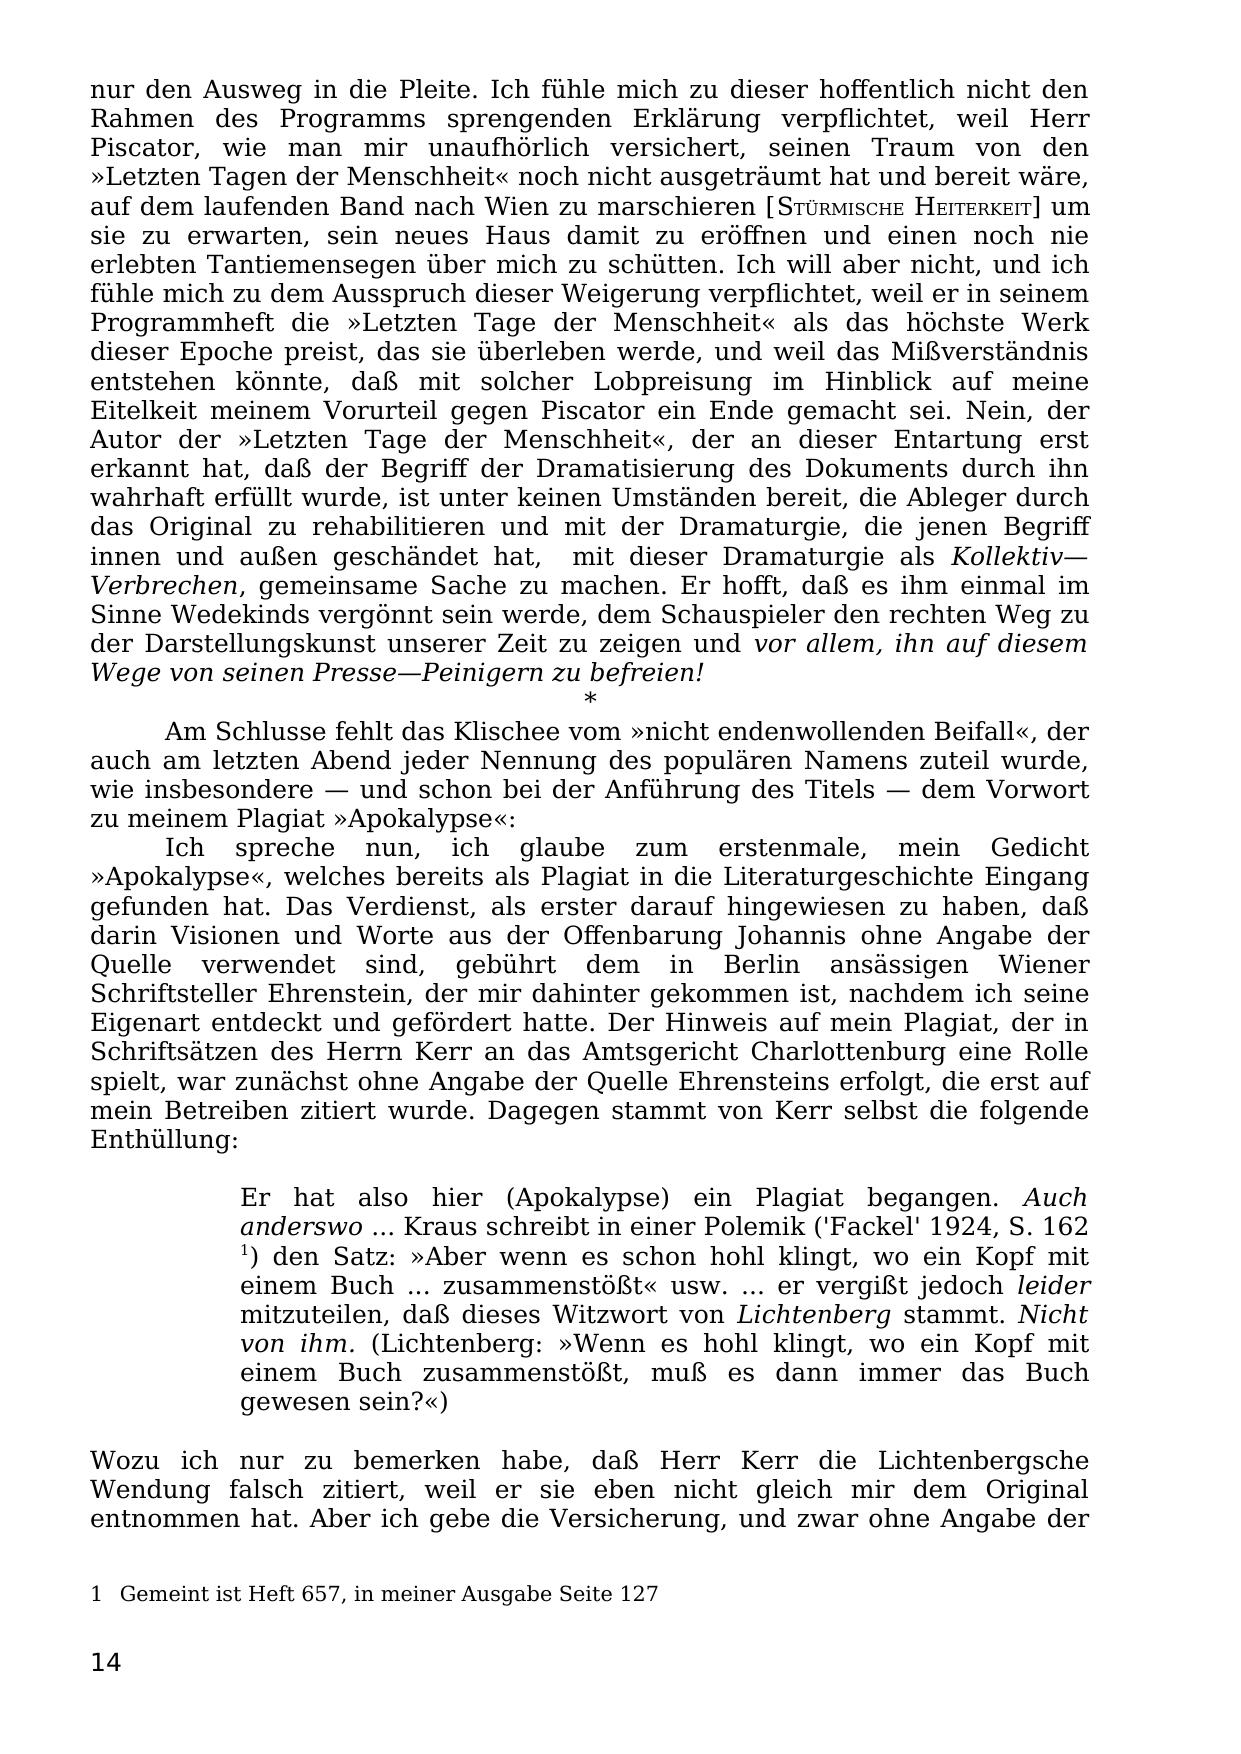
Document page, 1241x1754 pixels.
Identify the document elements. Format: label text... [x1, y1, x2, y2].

text Ich spreche nun, ich glaube zum erstenmale, mein Gedicht »Apokalypse«, welches bereits als Plagiat in die Literaturgeschichte Eingang gefunden hat. Das Verdienst, als erster darauf hingewiesen zu haben, daß darin Visionen und Worte aus der Offenbarung Johannis ohne Angabe der Quelle verwendet sind, gebührt dem in Berlin ansässigen Wiener Schriftsteller Ehrenstein, der mir dahinter gekommen ist, nachdem ich seine Eigenart entdeckt und gefördert hatte. Der Hinweis auf mein Plagiat, der in Schriftsätzen des Herrn Kerr an das Amtsgericht Charlottenburg eine Rolle spielt, war zunächst ohne Angabe der Quelle Ehrensteins erfolgt, die erst auf mein Betreiben zitiert wurde. Dagegen stammt von Kerr selbst die folgende Enthüllung: [90, 833, 1091, 1154]
text * [90, 687, 1091, 717]
text nur den Ausweg in die Pleite. Ich fühle mich zu dieser hoffentlich nicht den Rahmen des Programms sprengenden Erklärung verpflichtet, weil Herr Piscator, wie man mir unaufhörlich versichert, seinen Traum von den »Letzten Tagen der Menschheit« noch nicht ausgeträumt hat und bereit wäre, auf dem laufenden Band nach Wien zu marschieren [Stürmische Heiterkeit] um sie zu erwarten, sein neues Haus damit zu eröffnen und einen noch nie erlebten Tantiemensegen über mich zu schütten. Ich will aber nicht, und ich fühle mich zu dem Ausspruch dieser Weigerung verpflichtet, weil er in seinem Programmheft die »Letzten Tage der Menschheit« als das höchste Werk dieser Epoche preist, das sie überleben werde, und weil das Mißverständnis entstehen könnte, daß mit solcher Lobpreisung im Hinblick auf meine Eitelkeit meinem Vorurteil gegen Piscator ein Ende gemacht sei. Nein, der Autor der »Letzten Tage der Menschheit«, der an dieser Entartung erst erkannt hat, daß der Begriff der Dramatisierung des Dokuments durch ihn wahrhaft erfüllt wurde, ist unter keinen Umständen bereit, die Ableger durch das Original zu rehabilitieren und mit der Dramaturgie, die jenen Begriff innen und außen geschändet hat, mit dieser Dramaturgie als Kollektiv—Verbrechen, gemeinsame Sache zu machen. Er hofft, daß es ihm einmal im Sinne Wedekinds vergönnt sein werde, dem Schauspieler den rechten Weg zu der Darstellungskunst unserer Zeit zu zeigen und vor allem, ihn auf diesem Wege von seinen Presse—Peinigern zu befreien! [90, 75, 1091, 687]
text Wozu ich nur zu bemerken habe, daß Herr Kerr die Lichtenbergsche Wendung falsch zitiert, weil er sie eben nicht gleich mir dem Original entnommen hat. Aber ich gebe die Versicherung, und zwar ohne Angabe der [90, 1446, 1091, 1562]
text Am Schlusse fehlt das Klischee vom »nicht endenwollenden Beifall«, der auch am letzten Abend jeder Nennung des populären Namens zuteil wurde, wie insbesondere — und schon bei der Anführung des Titels — dem Vorwort zu meinem Plagiat »Apokalypse«: [90, 717, 1091, 833]
text Gemeint ist Heft 657, in meiner Ausgabe Seite 127 [90, 1606, 1091, 1631]
text Er hat also hier (Apokalypse) ein Plagiat begangen. Auch anderswo ... Kraus schreibt in einer Polemik ('Fackel' 1924, S. 162 ) den Satz: »Aber wenn es schon hohl klingt, wo ein Kopf mit einem Buch ... zusammenstößt« usw. ... er vergißt jedoch leider mitzuteilen, daß dieses Witzwort von Lichtenberg stammt. Nicht von ihm. (Lichtenberg: »Wenn es hohl klingt, wo ein Kopf mit einem Buch zusammenstößt, muß es dann immer das Buch gewesen sein?«) [240, 1183, 1091, 1417]
